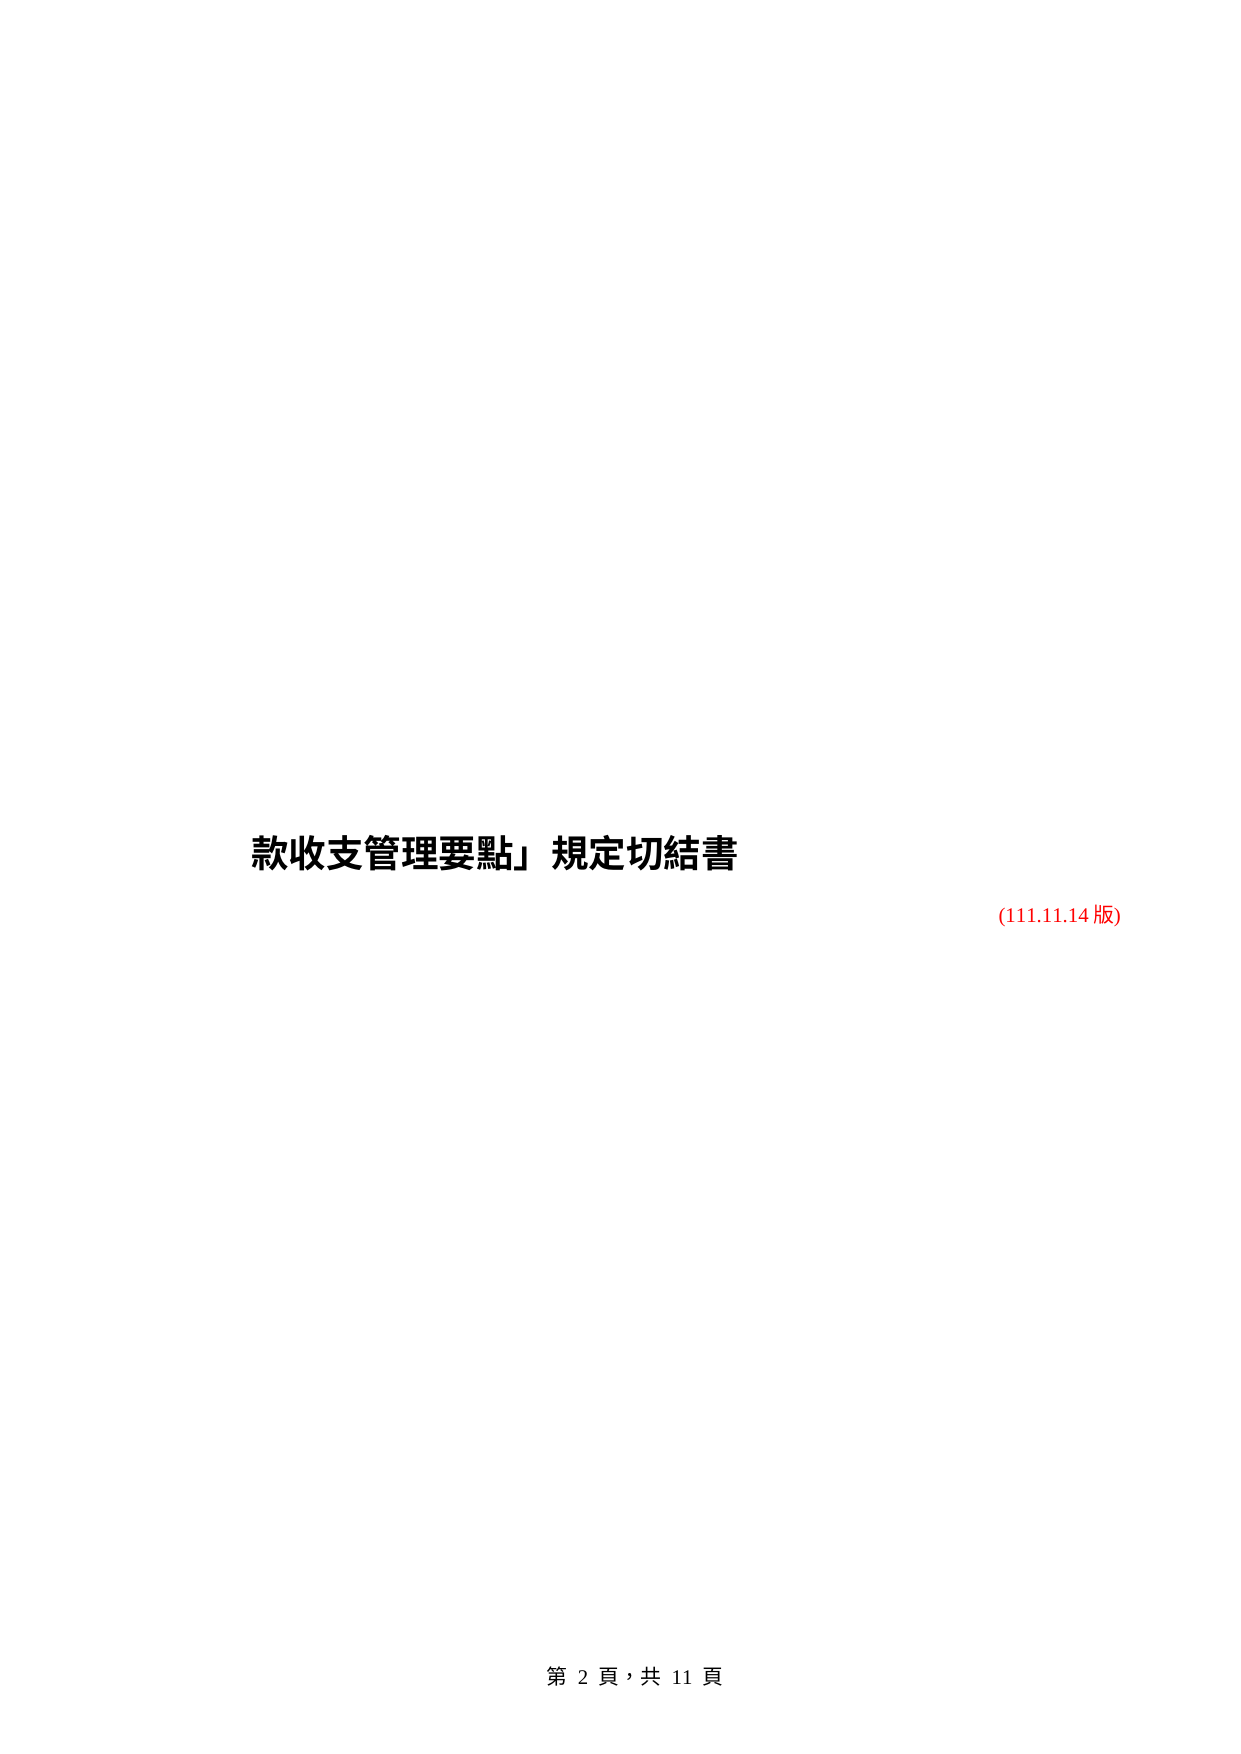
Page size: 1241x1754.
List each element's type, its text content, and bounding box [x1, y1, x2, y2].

text 款收支管理要點」規定切結書 [118, 809, 1004, 872]
text (111.11.14版) [118, 872, 1152, 934]
